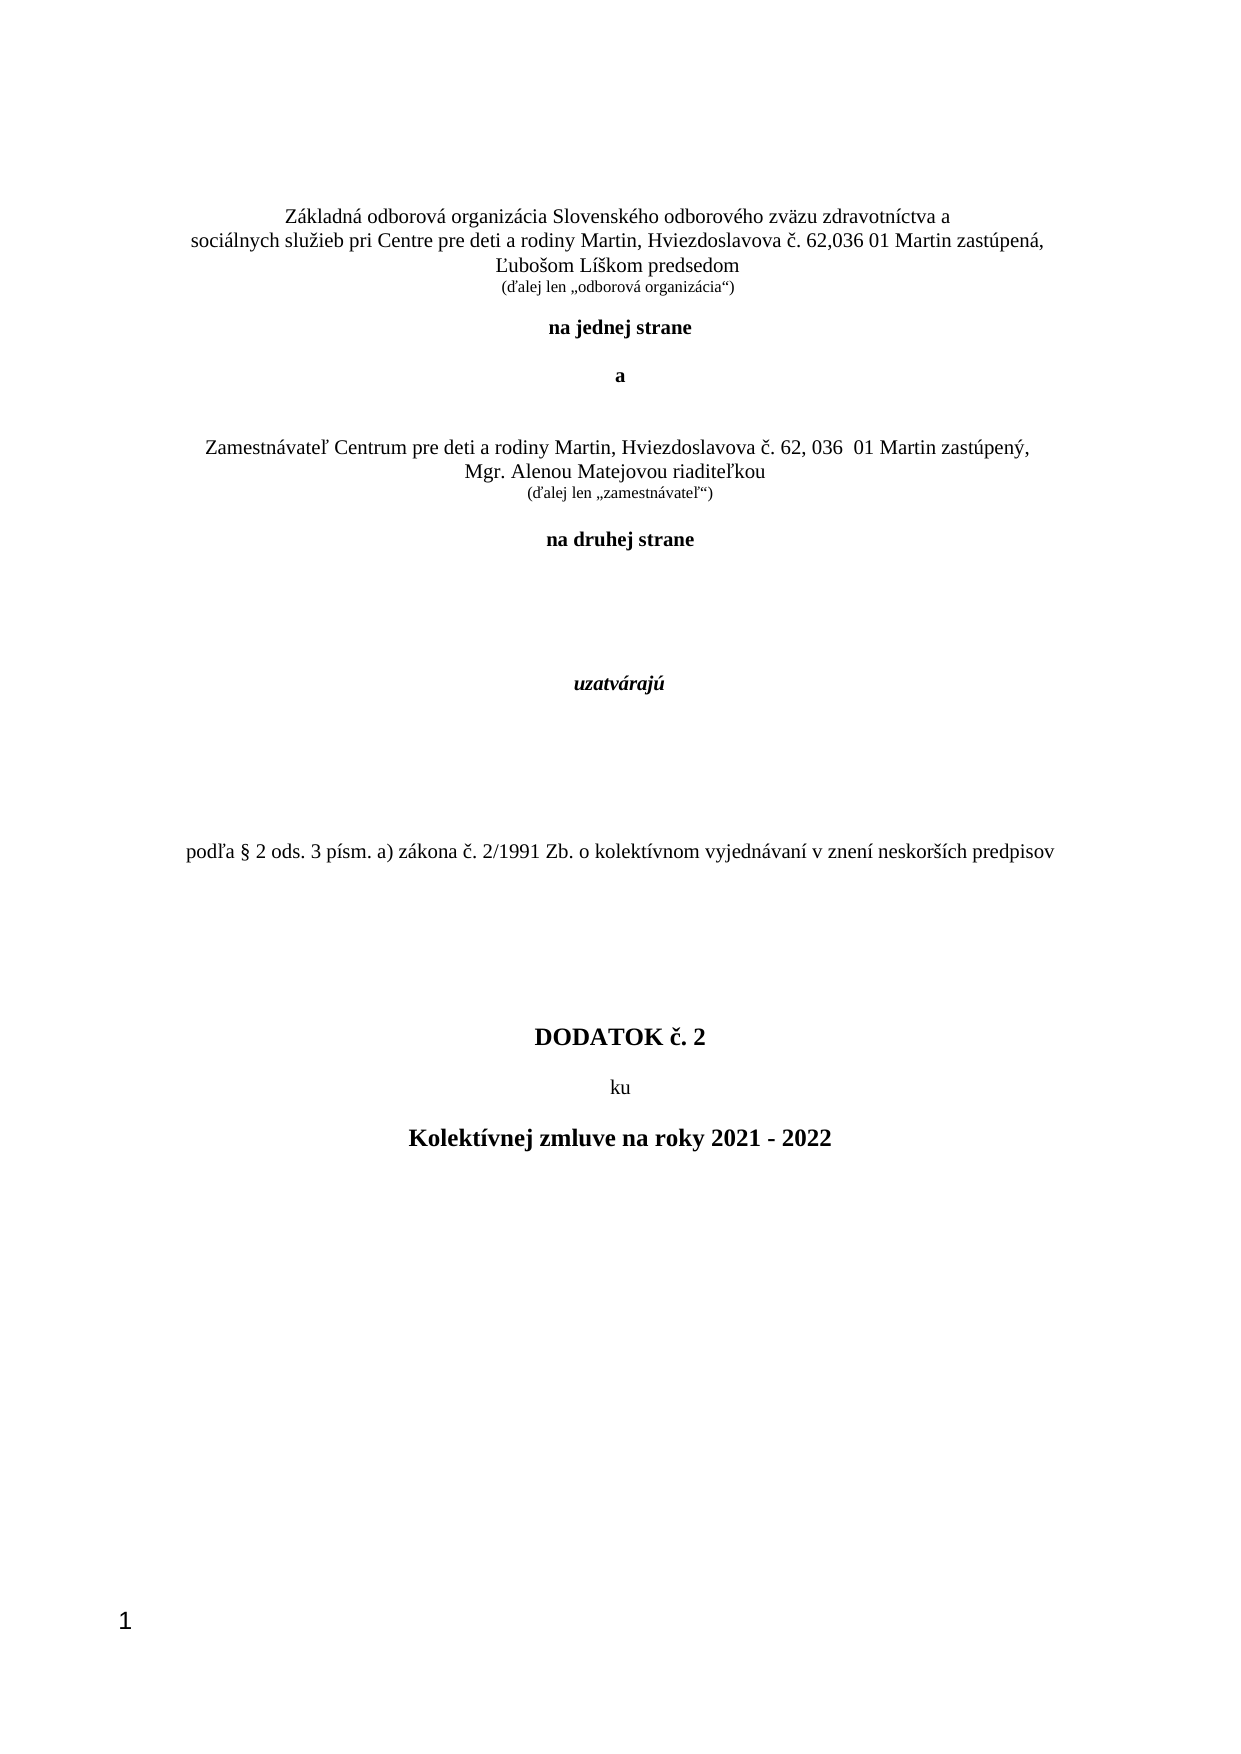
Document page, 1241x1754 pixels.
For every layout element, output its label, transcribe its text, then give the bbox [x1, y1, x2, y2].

text podľa § 2 ods. 3 písm. a) zákona č. 2/1991 Zb. o kolektívnom vyjednávaní v znení neskorších predpisov [118, 839, 1122, 863]
text a [118, 363, 1122, 387]
text Kolektívnej zmluve na roky 2021 - 2022 [118, 1123, 1122, 1152]
text Základná odborová organizácia Slovenského odborového zväzu zdravotníctva a [118, 204, 1122, 228]
text sociálnych služieb pri Centre pre deti a rodiny Martin, Hviezdoslavova č. 62,036 01 Martin zastúpená, [118, 228, 1122, 252]
text uzatvárajú [118, 671, 1122, 695]
text (ďalej len „zamestnávateľ“) [118, 483, 1122, 502]
text Mgr. Alenou Matejovou riaditeľkou [118, 459, 1122, 483]
text Zamestnávateľ Centrum pre deti a rodiny Martin, Hviezdoslavova č. 62, 036 01 Martin zastúpený, [118, 435, 1122, 459]
text DODATOK č. 2 [118, 1022, 1122, 1051]
text ku [118, 1075, 1122, 1099]
text na jednej strane [118, 315, 1122, 339]
text Ľubošom Líškom predsedom [118, 252, 1122, 277]
text na druhej strane [118, 527, 1122, 551]
text (ďalej len „odborová organizácia“) [118, 277, 1122, 296]
